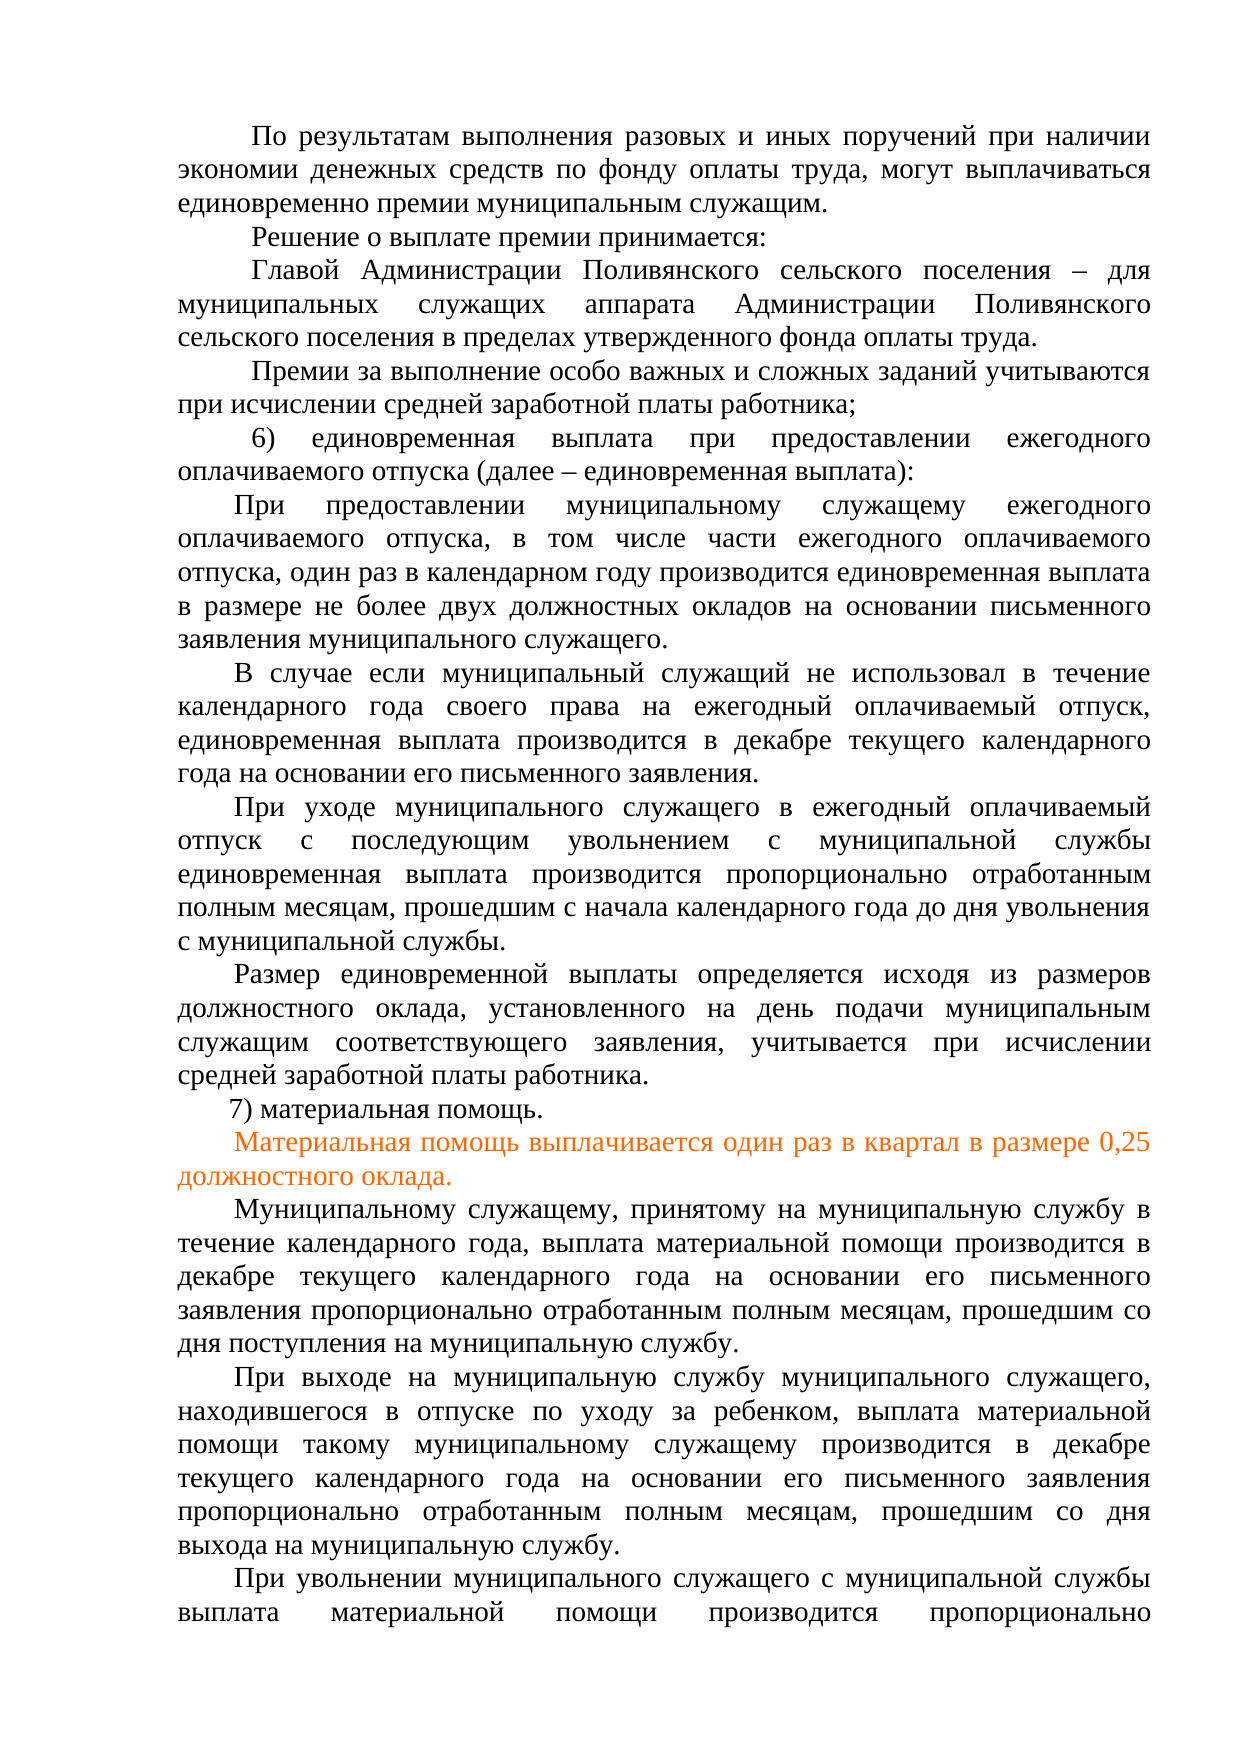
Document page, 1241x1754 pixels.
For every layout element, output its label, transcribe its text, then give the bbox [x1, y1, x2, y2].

subtitle В случае если муниципальный служащий не использовал в течение календарного года своего права на ежегодный оплачиваемый отпуск, единовременная выплата производится в декабре текущего календарного года на основании его письменного заявления. [177, 655, 1152, 789]
subtitle При уходе муниципального служащего в ежегодный оплачиваемый отпуск с последующим увольнением с муниципальной службы единовременная выплата производится пропорционально отработанным полным месяцам, прошедшим с начала календарного года до дня увольнения с муниципальной службы. [177, 789, 1152, 957]
text 6) единовременная выплата при предоставлении ежегодного оплачиваемого отпуска (далее – единовременная выплата): [177, 420, 1152, 487]
text Решение о выплате премии принимается: [177, 219, 1152, 252]
text Главой Администрации Поливянского сельского поселения – для муниципальных служащих аппарата Администрации Поливянского сельского поселения в пределах утвержденного фонда оплаты труда. [177, 252, 1152, 353]
text Премии за выполнение особо важных и сложных заданий учитываются при исчислении средней заработной платы работника; [177, 353, 1152, 420]
subtitle Материальная помощь выплачивается один раз в квартал в размере 0,25 должностного оклада. [177, 1124, 1152, 1191]
subtitle Размер единовременной выплаты определяется исходя из размеров должностного оклада, установленного на день подачи муниципальным служащим соответствующего заявления, учитывается при исчислении средней заработной платы работника. [177, 957, 1152, 1091]
subtitle При увольнении муниципального служащего с муниципальной службы выплата материальной помощи производится пропорционально [177, 1560, 1152, 1627]
text 7) материальная помощь. [177, 1091, 1152, 1124]
subtitle Муниципальному служащему, принятому на муниципальную службу в течение календарного года, выплата материальной помощи производится в декабре текущего календарного года на основании его письменного заявления пропорционально отработанным полным месяцам, прошедшим со дня поступления на муниципальную службу. [177, 1191, 1152, 1359]
text По результатам выполнения разовых и иных поручений при наличии экономии денежных средств по фонду оплаты труда, могут выплачиваться единовременно премии муниципальным служащим. [177, 118, 1152, 219]
subtitle При выходе на муниципальную службу муниципального служащего, находившегося в отпуске по уходу за ребенком, выплата материальной помощи такому муниципальному служащему производится в декабре текущего календарного года на основании его письменного заявления пропорционально отработанным полным месяцам, прошедшим со дня выхода на муниципальную службу. [177, 1359, 1152, 1560]
subtitle При предоставлении муниципальному служащему ежегодного оплачиваемого отпуска, в том числе части ежегодного оплачиваемого отпуска, один раз в календарном году производится единовременная выплата в размере не более двух должностных окладов на основании письменного заявления муниципального служащего. [177, 487, 1152, 655]
